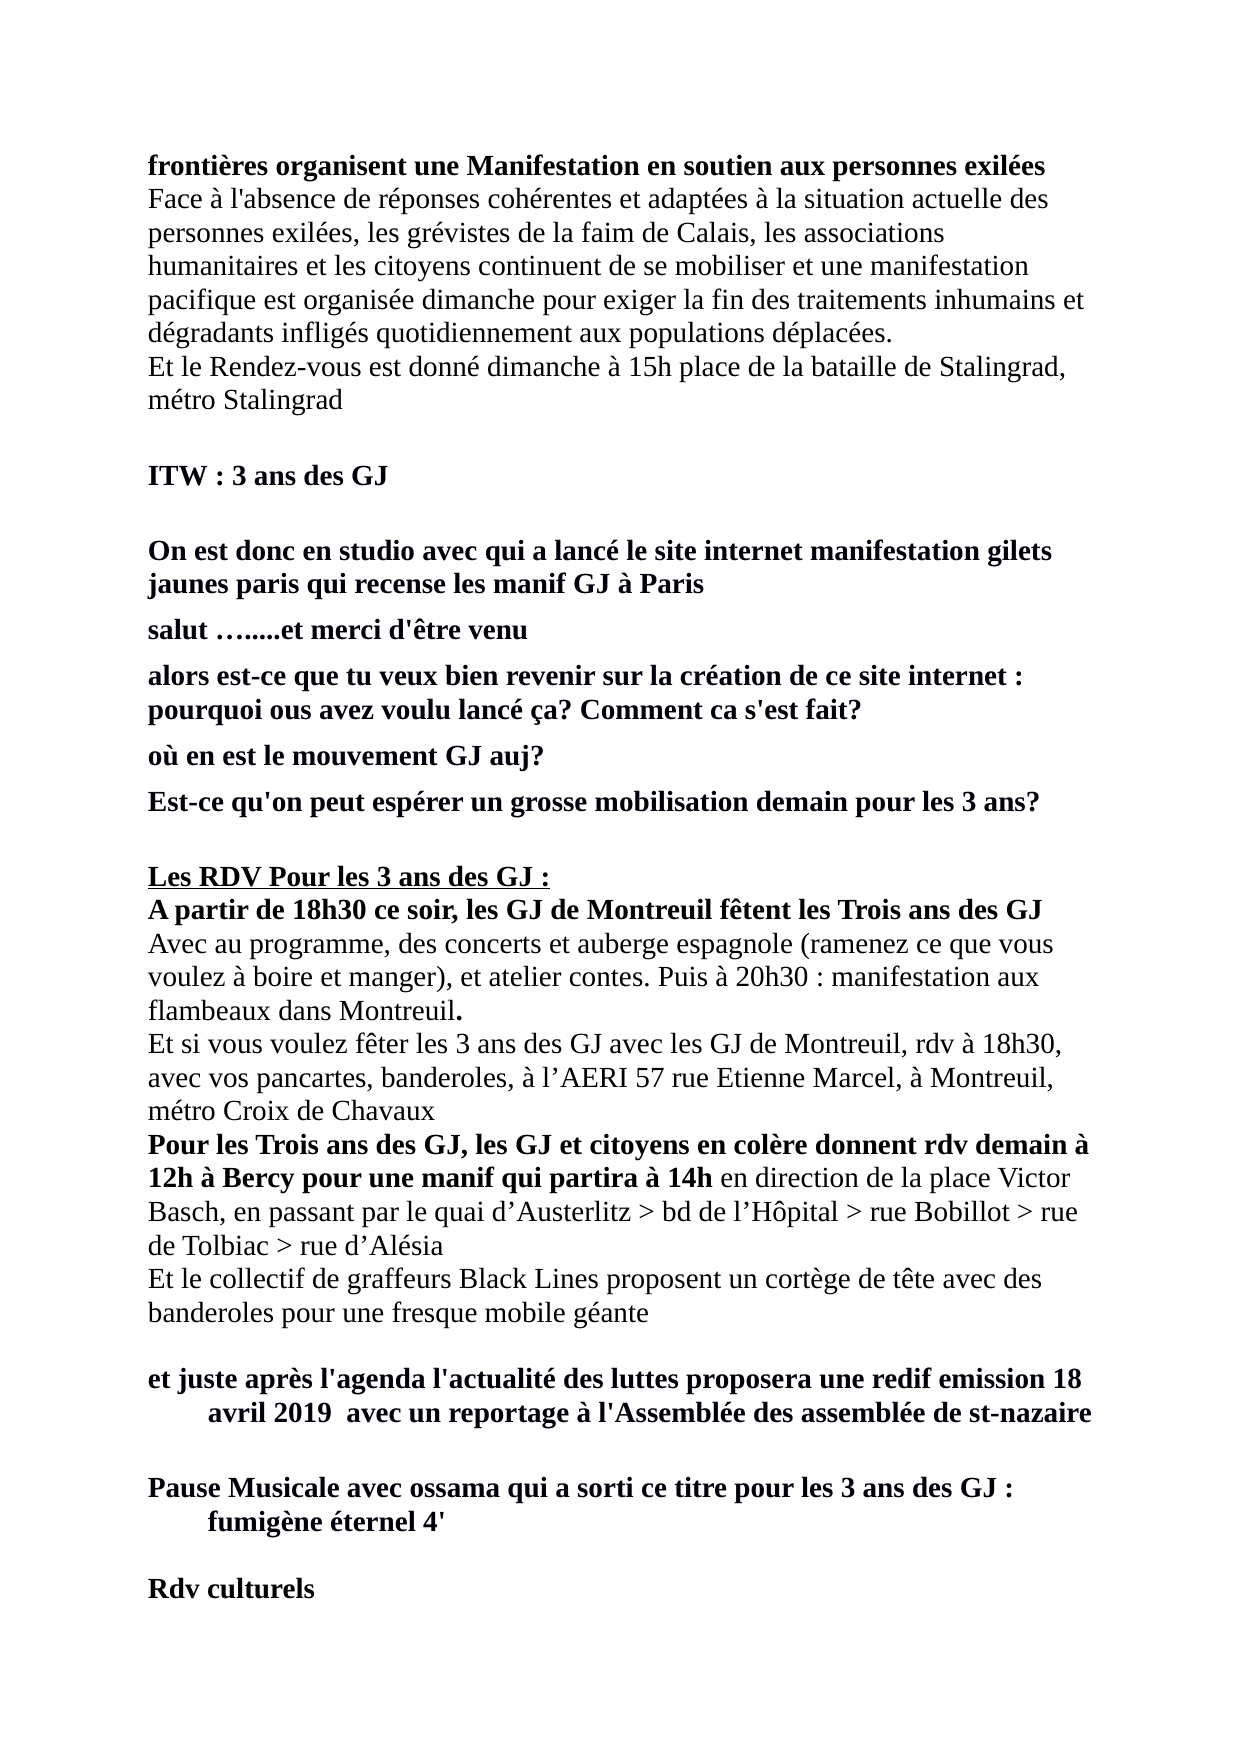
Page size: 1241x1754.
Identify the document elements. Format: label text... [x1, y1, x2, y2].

text Est-ce qu'on peut espérer un grosse mobilisation demain pour les 3 ans? [148, 784, 1093, 817]
text frontières organisent une Manifestation en soutien aux personnes exilées [148, 148, 1093, 181]
text Les RDV Pour les 3 ans des GJ : [148, 859, 1093, 892]
text où en est le mouvement GJ auj? [148, 738, 1093, 771]
text Et si vous voulez fêter les 3 ans des GJ avec les GJ de Montreuil, rdv à 18h30, avec vos pancartes, banderoles, à l’AERI 57 rue Etienne Marcel, à Montreuil, métro Croix de Chavaux [148, 1026, 1093, 1127]
text salut ….....et merci d'être venu [148, 612, 1093, 646]
subtitle ITW : 3 ans des GJ [148, 458, 1093, 491]
text Face à l'absence de réponses cohérentes et adaptées à la situation actuelle des personnes exilées, les grévistes de la faim de Calais, les associations humanitaires et les citoyens continuent de se mobiliser et une manifestation pacifique est organisée dimanche pour exiger la fin des traitements inhumains et dégradants infligés quotidiennement aux populations déplacées. [148, 181, 1093, 349]
text alors est-ce que tu veux bien revenir sur la création de ce site internet : pourquoi ous avez voulu lancé ça? Comment ca s'est fait? [148, 658, 1093, 725]
subtitle Pause Musicale avec ossama qui a sorti ce titre pour les 3 ans des GJ : fumigène éternel 4' [148, 1470, 1093, 1537]
subtitle et juste après l'agenda l'actualité des luttes proposera une redif emission 18 avril 2019 avec un reportage à l'Assemblée des assemblée de st-nazaire [148, 1361, 1093, 1428]
text Pour les Trois ans des GJ, les GJ et citoyens en colère donnent rdv demain à 12h à Bercy pour une manif qui partira à 14h en direction de la place Victor Basch, en passant par le quai d’Austerlitz > bd de l’Hôpital > rue Bobillot > rue de Tolbiac > rue d’Alésia [148, 1127, 1093, 1261]
text A partir de 18h30 ce soir, les GJ de Montreuil fêtent les Trois ans des GJ [148, 892, 1093, 926]
text Rdv culturels [148, 1571, 1093, 1604]
text Avec au programme, des concerts et auberge espagnole (ramenez ce que vous voulez à boire et manger), et atelier contes. Puis à 20h30 : manifestation aux flambeaux dans Montreuil. [148, 926, 1093, 1026]
text Et le collectif de graffeurs Black Lines proposent un cortège de tête avec des banderoles pour une fresque mobile géante [148, 1261, 1093, 1328]
text On est donc en studio avec qui a lancé le site internet manifestation gilets jaunes paris qui recense les manif GJ à Paris [148, 533, 1093, 600]
text Et le Rendez-vous est donné dimanche à 15h place de la bataille de Stalingrad, métro Stalingrad [148, 349, 1093, 416]
